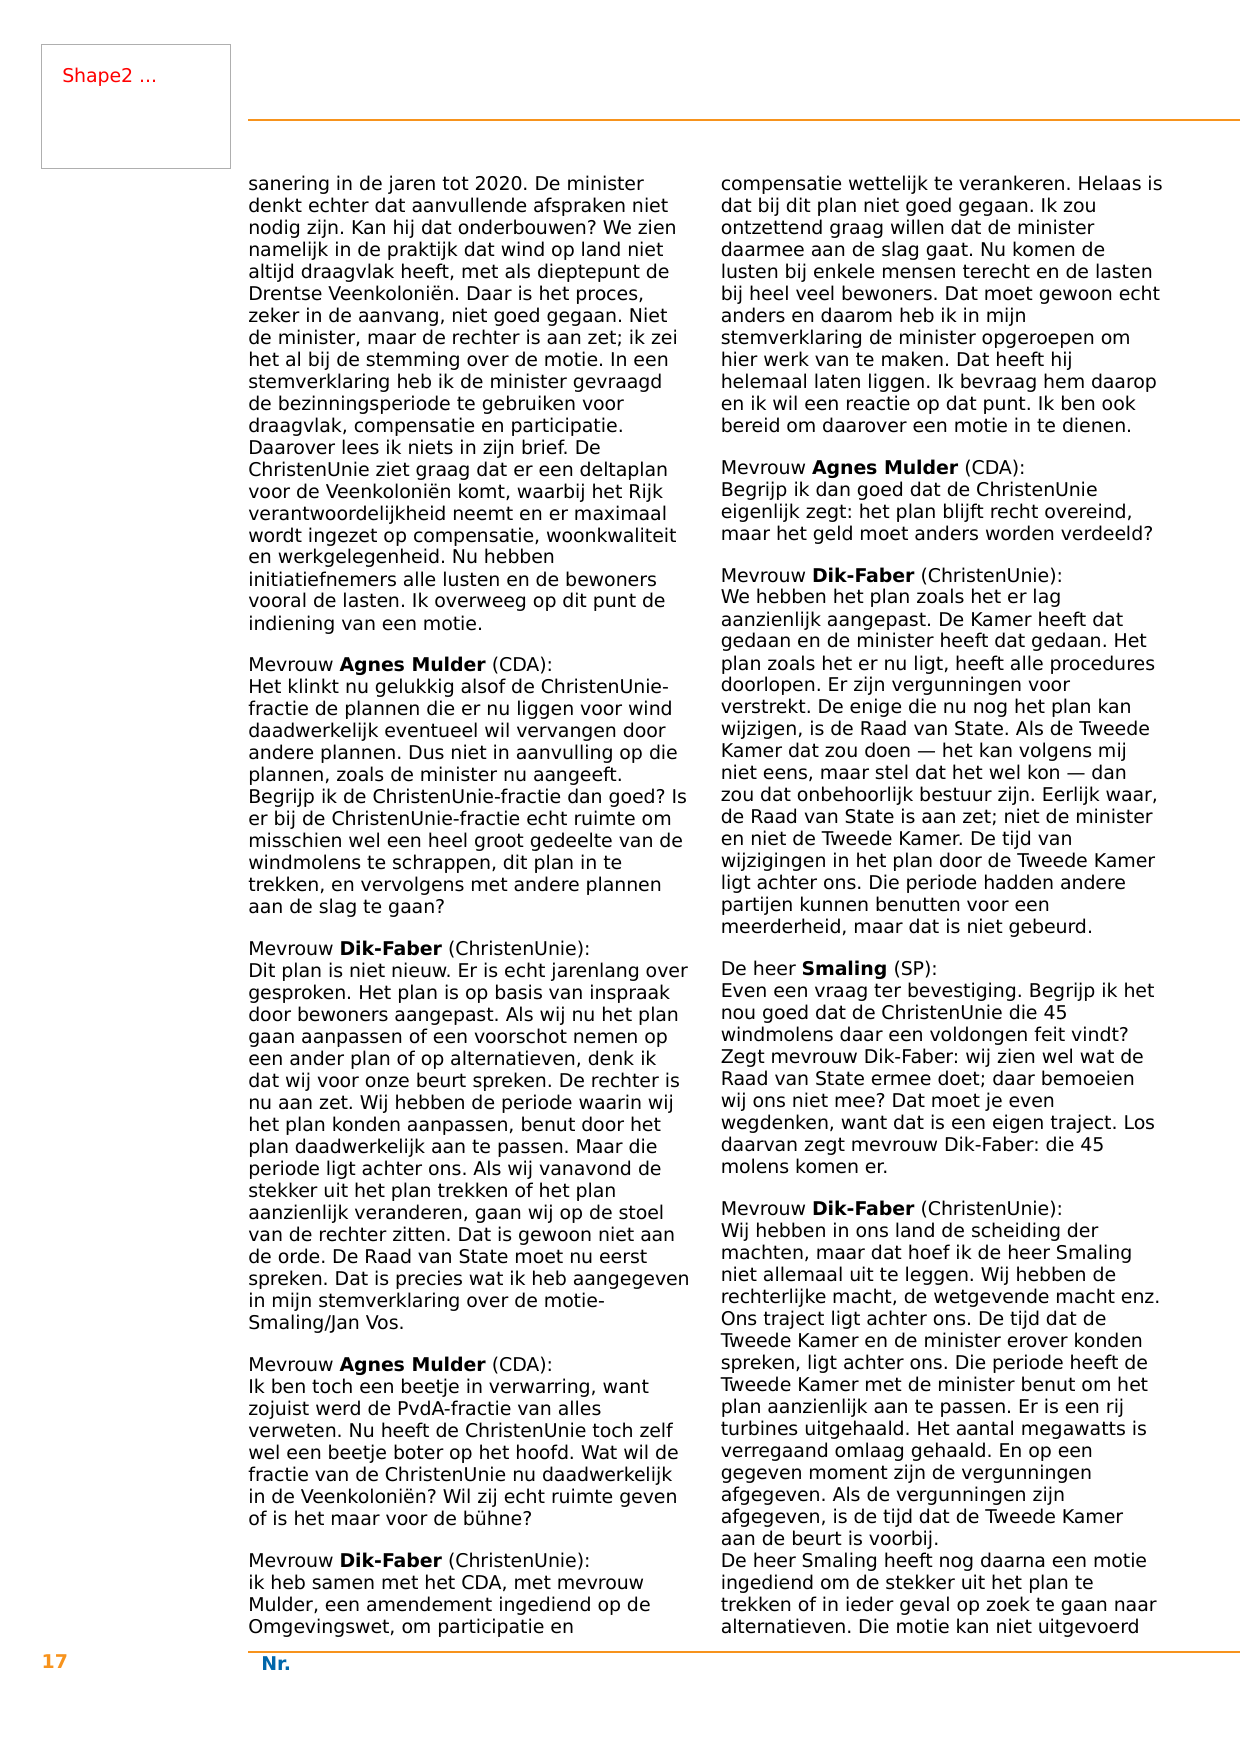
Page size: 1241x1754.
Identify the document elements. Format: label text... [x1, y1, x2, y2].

text Even een vraag ter bevestiging. Begrijp ik het nou goed dat de ChristenUnie die 45 windmolens daar een voldongen feit vindt? Zegt mevrouw Dik-Faber: wij zien wel wat de Raad van State ermee doet; daar bemoeien wij ons niet mee? Dat moet je even wegdenken, want dat is een eigen traject. Los daarvan zegt mevrouw Dik-Faber: die 45 molens komen er. [721, 980, 1163, 1178]
text De heer Smaling (SP): [721, 958, 1163, 980]
text We hebben het plan zoals het er lag aanzienlijk aangepast. De Kamer heeft dat gedaan en de minister heeft dat gedaan. Het plan zoals het er nu ligt, heeft alle procedures doorlopen. Er zijn vergunningen voor verstrekt. De enige die nu nog het plan kan wijzigen, is de Raad van State. Als de Tweede Kamer dat zou doen — het kan volgens mij niet eens, maar stel dat het wel kon — dan zou dat onbehoorlijk bestuur zijn. Eerlijk waar, de Raad van State is aan zet; niet de minister en niet de Tweede Kamer. De tijd van wijzigingen in het plan door de Tweede Kamer ligt achter ons. Die periode hadden andere partijen kunnen benutten voor een meerderheid, maar dat is niet gebeurd. [721, 586, 1163, 938]
text compensatie wettelijk te verankeren. Helaas is dat bij dit plan niet goed gegaan. Ik zou ontzettend graag willen dat de minister daarmee aan de slag gaat. Nu komen de lusten bij enkele mensen terecht en de lasten bij heel veel bewoners. Dat moet gewoon echt anders en daarom heb ik in mijn stemverklaring de minister opgeroepen om hier werk van te maken. Dat heeft hij helemaal laten liggen. Ik bevraag hem daarop en ik wil een reactie op dat punt. Ik ben ook bereid om daarover een motie in te dienen. [721, 173, 1163, 437]
text Mevrouw Agnes Mulder (CDA): [248, 654, 691, 676]
text Dit plan is niet nieuw. Er is echt jarenlang over gesproken. Het plan is op basis van inspraak door bewoners aangepast. Als wij nu het plan gaan aanpassen of een voorschot nemen op een ander plan of op alternatieven, denk ik dat wij voor onze beurt spreken. De rechter is nu aan zet. Wij hebben de periode waarin wij het plan konden aanpassen, benut door het plan daadwerkelijk aan te passen. Maar die periode ligt achter ons. Als wij vanavond de stekker uit het plan trekken of het plan aanzienlijk veranderen, gaan wij op de stoel van de rechter zitten. Dat is gewoon niet aan de orde. De Raad van State moet nu eerst spreken. Dat is precies wat ik heb aangegeven in mijn stemverklaring over de motie-Smaling/Jan Vos. [248, 960, 691, 1334]
text Mevrouw Agnes Mulder (CDA): [721, 457, 1163, 478]
text Mevrouw Dik-Faber (ChristenUnie): [248, 1549, 691, 1572]
text Mevrouw Dik-Faber (ChristenUnie): [721, 1198, 1163, 1220]
text Mevrouw Dik-Faber (ChristenUnie): [248, 938, 691, 960]
text Het klinkt nu gelukkig alsof de ChristenUnie-fractie de plannen die er nu liggen voor wind daadwerkelijk eventueel wil vervangen door andere plannen. Dus niet in aanvulling op die plannen, zoals de minister nu aangeeft. Begrijp ik de ChristenUnie-fractie dan goed? Is er bij de ChristenUnie-fractie echt ruimte om misschien wel een heel groot gedeelte van de windmolens te schrappen, dit plan in te trekken, en vervolgens met andere plannen aan de slag te gaan? [248, 676, 691, 918]
text ik heb samen met het CDA, met mevrouw Mulder, een amendement ingediend op de Omgevingswet, om participatie en [248, 1572, 691, 1637]
text Ik ben toch een beetje in verwarring, want zojuist werd de PvdA-fractie van alles verweten. Nu heeft de ChristenUnie toch zelf wel een beetje boter op het hoofd. Wat wil de fractie van de ChristenUnie nu daadwerkelijk in de Veenkoloniën? Wil zij echt ruimte geven of is het maar voor de bühne? [248, 1376, 691, 1529]
text Mevrouw Dik-Faber (ChristenUnie): [721, 564, 1163, 586]
text sanering in de jaren tot 2020. De minister denkt echter dat aanvullende afspraken niet nodig zijn. Kan hij dat onderbouwen? We zien namelijk in de praktijk dat wind op land niet altijd draagvlak heeft, met als dieptepunt de Drentse Veenkoloniën. Daar is het proces, zeker in de aanvang, niet goed gegaan. Niet de minister, maar de rechter is aan zet; ik zei het al bij de stemming over de motie. In een stemverklaring heb ik de minister gevraagd de bezinningsperiode te gebruiken voor draagvlak, compensatie en participatie. Daarover lees ik niets in zijn brief. De ChristenUnie ziet graag dat er een deltaplan voor de Veenkoloniën komt, waarbij het Rijk verantwoordelijkheid neemt en er maximaal wordt ingezet op compensatie, woonkwaliteit en werkgelegenheid. Nu hebben initiatiefnemers alle lusten en de bewoners vooral de lasten. Ik overweeg op dit punt de indiening van een motie. [248, 173, 691, 634]
text Mevrouw Agnes Mulder (CDA): [248, 1354, 691, 1376]
text Wij hebben in ons land de scheiding der machten, maar dat hoef ik de heer Smaling niet allemaal uit te leggen. Wij hebben de rechterlijke macht, de wetgevende macht enz. Ons traject ligt achter ons. De tijd dat de Tweede Kamer en de minister erover konden spreken, ligt achter ons. Die periode heeft de Tweede Kamer met de minister benut om het plan aanzienlijk aan te passen. Er is een rij turbines uitgehaald. Het aantal megawatts is verregaand omlaag gehaald. En op een gegeven moment zijn de vergunningen afgegeven. Als de vergunningen zijn afgegeven, is de tijd dat de Tweede Kamer aan de beurt is voorbij. [721, 1220, 1163, 1549]
text Begrijp ik dan goed dat de ChristenUnie eigenlijk zegt: het plan blijft recht overeind, maar het geld moet anders worden verdeeld? [721, 478, 1163, 544]
text De heer Smaling heeft nog daarna een motie ingediend om de stekker uit het plan te trekken of in ieder geval op zoek te gaan naar alternatieven. Die motie kan niet uitgevoerd [721, 1549, 1163, 1637]
